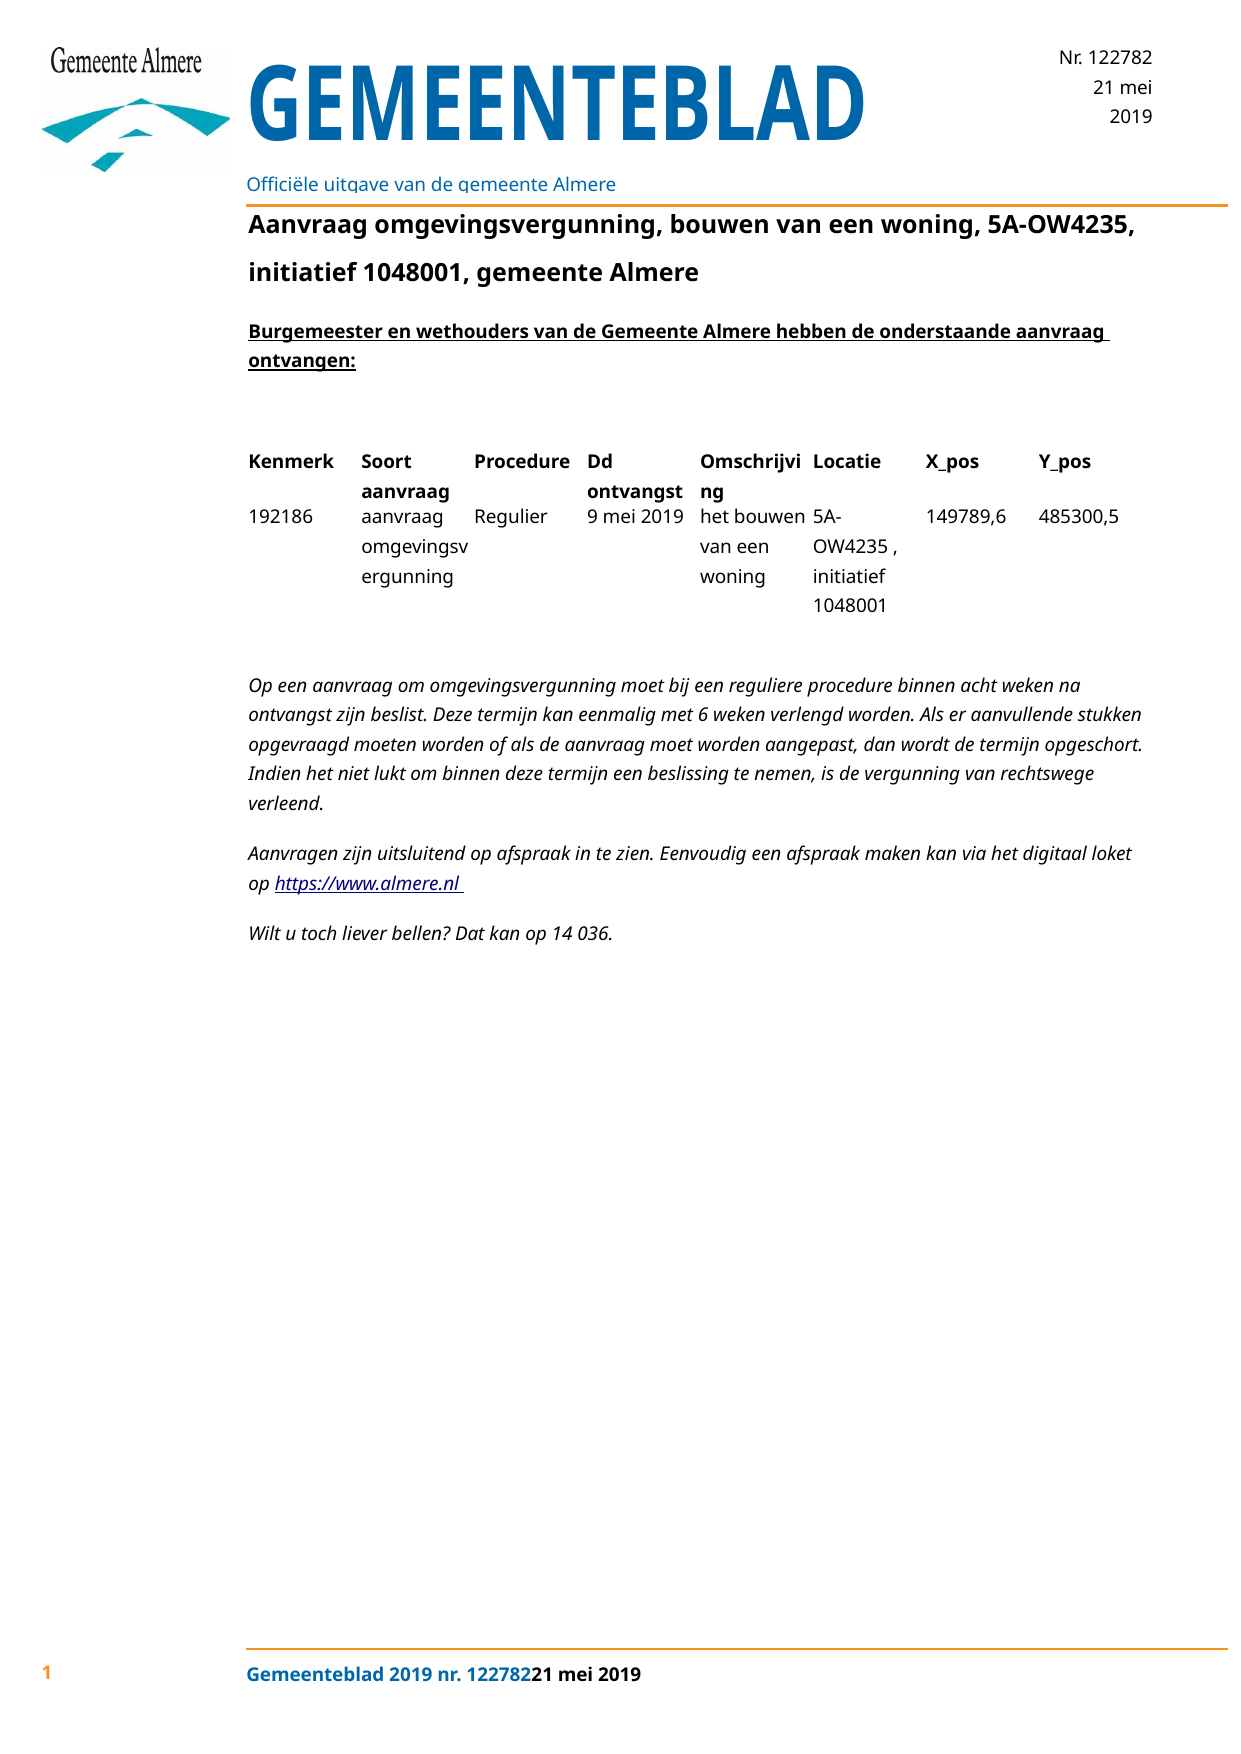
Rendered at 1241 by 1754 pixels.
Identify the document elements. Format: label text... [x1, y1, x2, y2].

text Wilt u toch liever bellen? Dat kan op 14 036. [248, 921, 1152, 946]
table_header Procedure [474, 449, 587, 504]
table_cell 192186 [248, 504, 361, 618]
table_header Soort aanvraag [361, 449, 474, 504]
table_cell aanvraag omgevingsvergunning [361, 504, 474, 618]
text Op een aanvraag om omgevingsvergunning moet bij een reguliere procedure binnen acht weken na ontvangst zijn beslist. Deze termijn kan eenmalig met 6 weken verlengd worden. Als er aanvullende stukken opgevraagd moeten worden of als de aanvraag moet worden aangepast, dan wordt de termijn opgeschort. Indien het niet lukt om binnen deze termijn een beslissing te nemen, is de vergunning van rechtswege verleend. [248, 672, 1152, 816]
table_cell 149789,6 [926, 504, 1038, 618]
table_header Omschrijving [700, 449, 813, 504]
table_cell 9 mei 2019 [587, 504, 700, 618]
table_header Y_pos [1039, 449, 1152, 504]
table_cell 485300,5 [1039, 504, 1152, 618]
table_cell 5A-OW4235 , initiatief 1048001 [813, 504, 926, 618]
text Burgemeester en wethouders van de Gemeente Almere hebben de onderstaande aanvraag ontvangen: [248, 318, 1152, 373]
text Aanvragen zijn uitsluitend op afspraak in te zien. Eenvoudig een afspraak maken kan via het digitaal loket op https://www.almere.nl [248, 841, 1152, 896]
picture [41, 47, 231, 172]
table_header Kenmerk [248, 449, 361, 504]
table_cell Regulier [474, 504, 587, 618]
table_cell het bouwen van een woning [700, 504, 813, 618]
text Aanvraag omgevingsvergunning, bouwen van een woning, 5A-OW4235, initiatief 1048001, gemeente Almere [248, 207, 1152, 288]
table_header X_pos [926, 449, 1038, 504]
table_header Locatie [813, 449, 926, 504]
table_header Dd ontvangst [587, 449, 700, 504]
